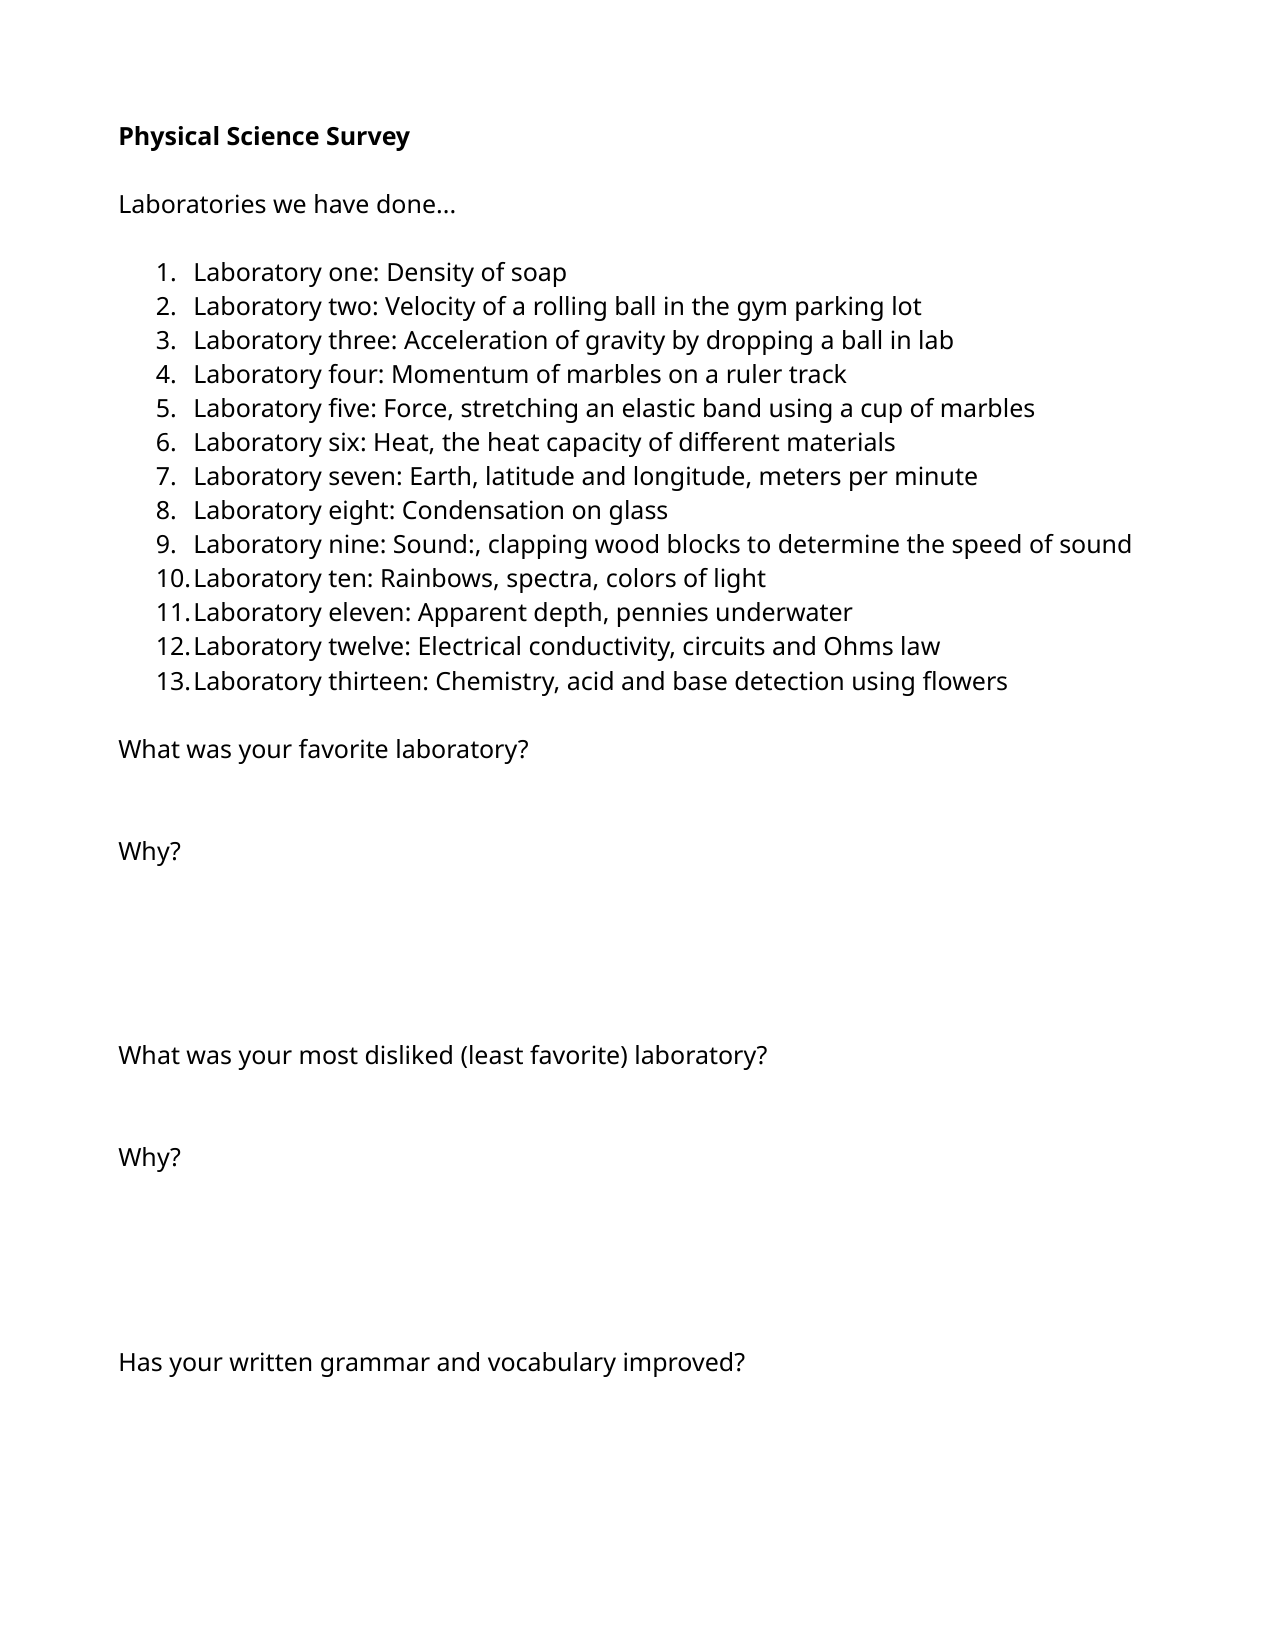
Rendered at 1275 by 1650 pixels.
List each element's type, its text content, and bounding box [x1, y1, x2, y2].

list Laboratory nine: Sound:, clapping wood blocks to determine the speed of sound [156, 527, 1157, 561]
list Laboratory eight: Condensation on glass [156, 493, 1157, 527]
text What was your favorite laboratory? [118, 731, 1157, 765]
list Laboratory five: Force, stretching an elastic band using a cup of marbles [156, 391, 1157, 425]
text Has your written grammar and vocabulary improved? [118, 1344, 1157, 1378]
list Laboratory two: Velocity of a rolling ball in the gym parking lot [156, 288, 1157, 322]
text What was your most disliked (least favorite) laboratory? [118, 1038, 1157, 1072]
text Why? [118, 833, 1157, 867]
list Laboratory four: Momentum of marbles on a ruler track [156, 357, 1157, 391]
list Laboratory seven: Earth, latitude and longitude, meters per minute [156, 459, 1157, 493]
list Laboratory eleven: Apparent depth, pennies underwater [156, 595, 1157, 629]
list Laboratory one: Density of soap [156, 254, 1157, 288]
list Laboratory thirteen: Chemistry, acid and base detection using flowers [156, 663, 1157, 697]
text Why? [118, 1140, 1157, 1174]
list Laboratory ten: Rainbows, spectra, colors of light [156, 561, 1157, 595]
list Laboratory three: Acceleration of gravity by dropping a ball in lab [156, 322, 1157, 357]
list Laboratory twelve: Electrical conductivity, circuits and Ohms law [156, 629, 1157, 663]
text Physical Science Survey [118, 118, 1157, 152]
text Laboratories we have done... [118, 186, 1157, 220]
list Laboratory six: Heat, the heat capacity of different materials [156, 425, 1157, 459]
